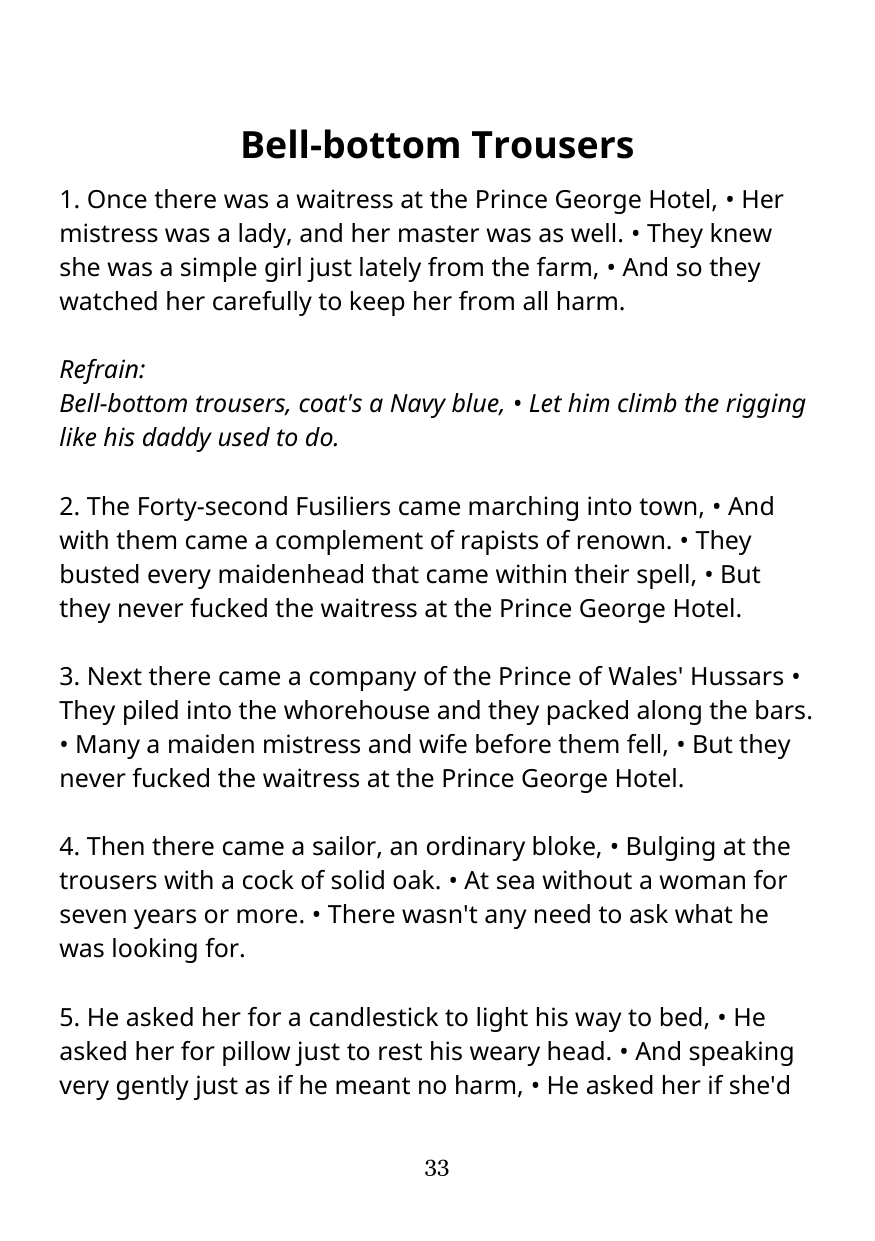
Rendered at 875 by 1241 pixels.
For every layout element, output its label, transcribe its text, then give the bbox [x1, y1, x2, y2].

text 1. Once there was a waitress at the Prince George Hotel, • Her mistress was a lady, and her master was as well. • They knew she was a simple girl just lately from the farm, • And so they watched her carefully to keep her from all harm. Refrain: [59, 182, 815, 386]
subtitle Bell-bottom Trousers [59, 118, 815, 169]
text Bell-bottom trousers, coat's a Navy blue, • Let him climb the rigging like his daddy used to do. [59, 386, 815, 454]
text 2. The Forty-second Fusiliers came marching into town, • And with them came a complement of rapists of renown. • They busted every maidenhead that came within their spell, • But they never fucked the waitress at the Prince George Hotel. 3. Next there came a company of the Prince of Wales' Hussars • They piled into the whorehouse and they packed along the bars. • Many a maiden mistress and wife before them fell, • But they never fucked the waitress at the Prince George Hotel. 4. Then there came a sailor, an ordinary bloke, • Bulging at the trousers with a cock of solid oak. • At sea without a woman for seven years or more. • There wasn't any need to ask what he was looking for. 5. He asked her for a candlestick to light his way to bed, • He asked her for pillow just to rest his weary head. • And speaking very gently just as if he meant no harm, • He asked her if she'd [59, 488, 815, 1101]
